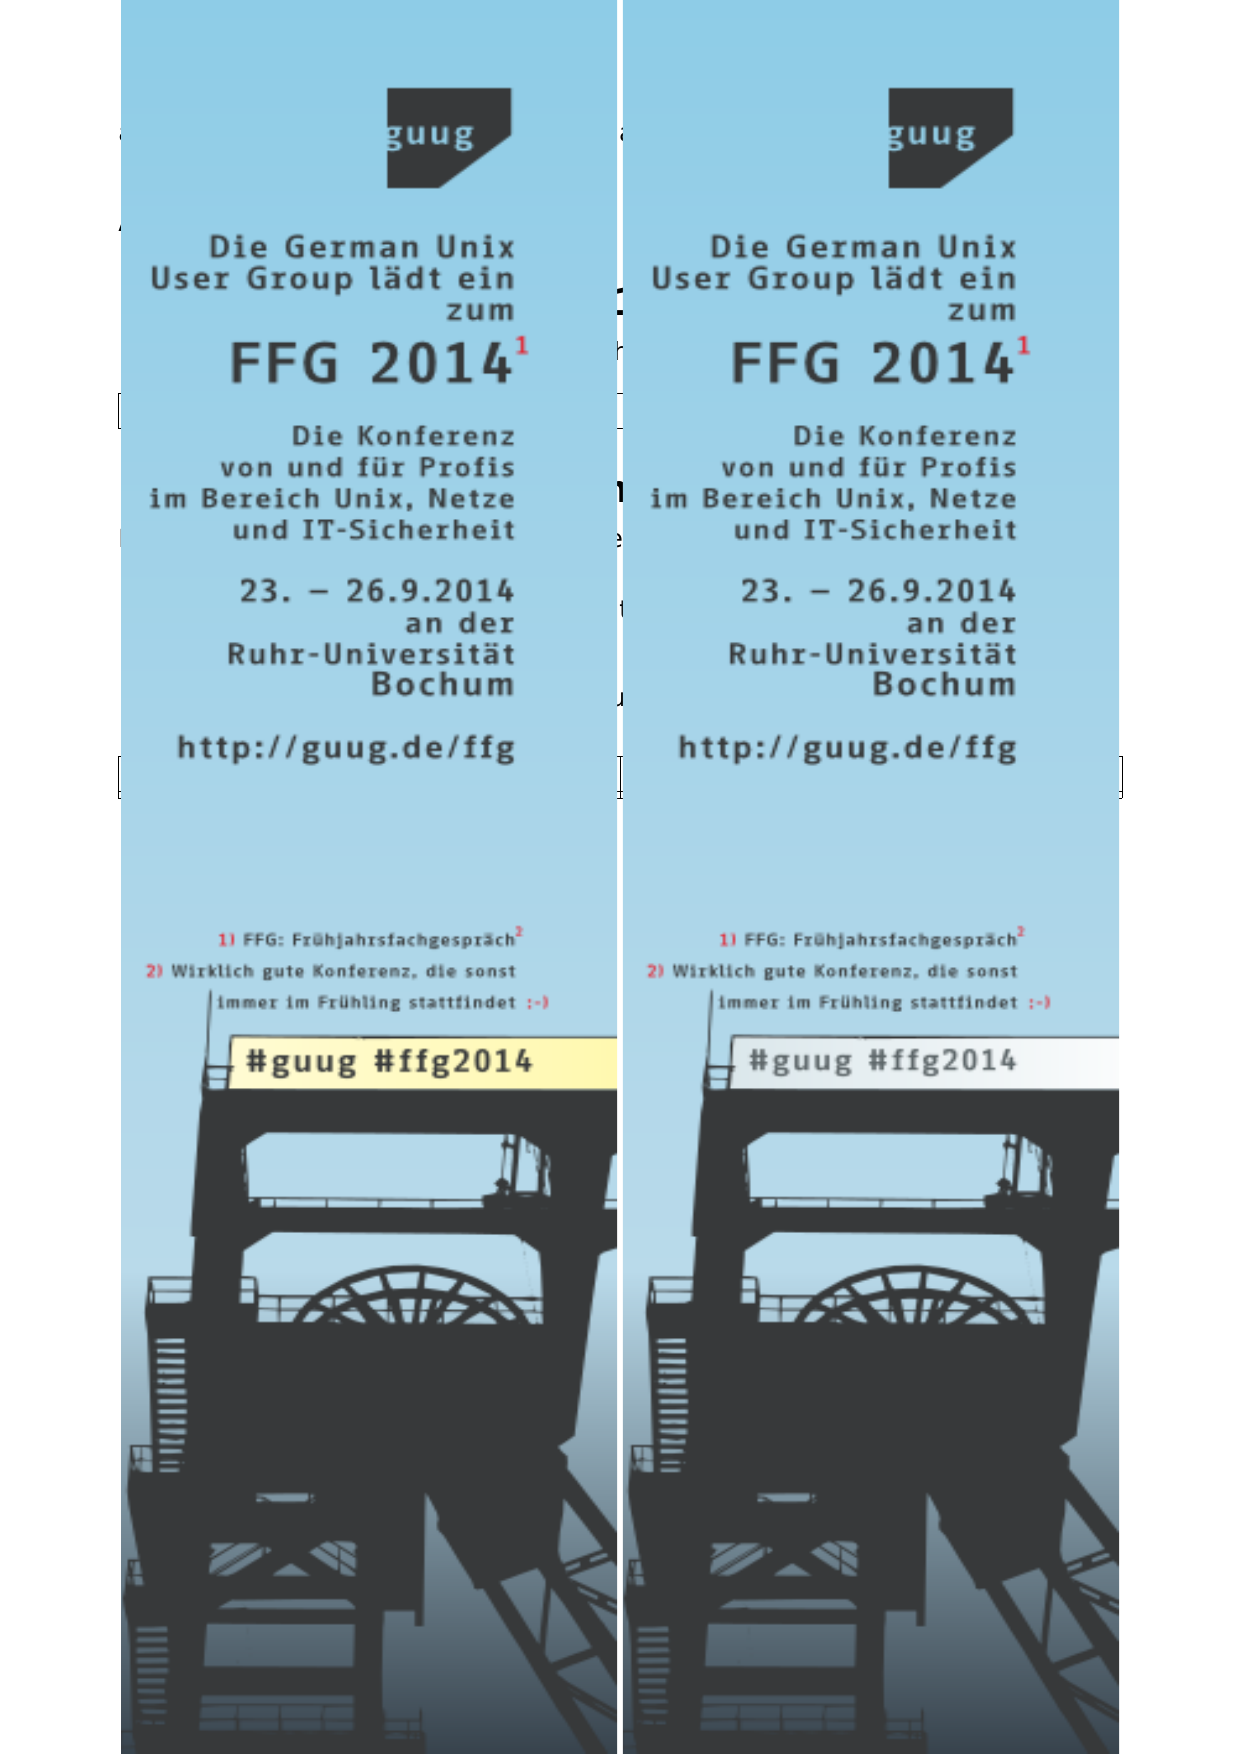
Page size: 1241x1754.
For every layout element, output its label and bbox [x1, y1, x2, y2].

picture [121, 0, 618, 1754]
picture [622, 0, 1120, 1754]
table_header [618, 394, 622, 428]
